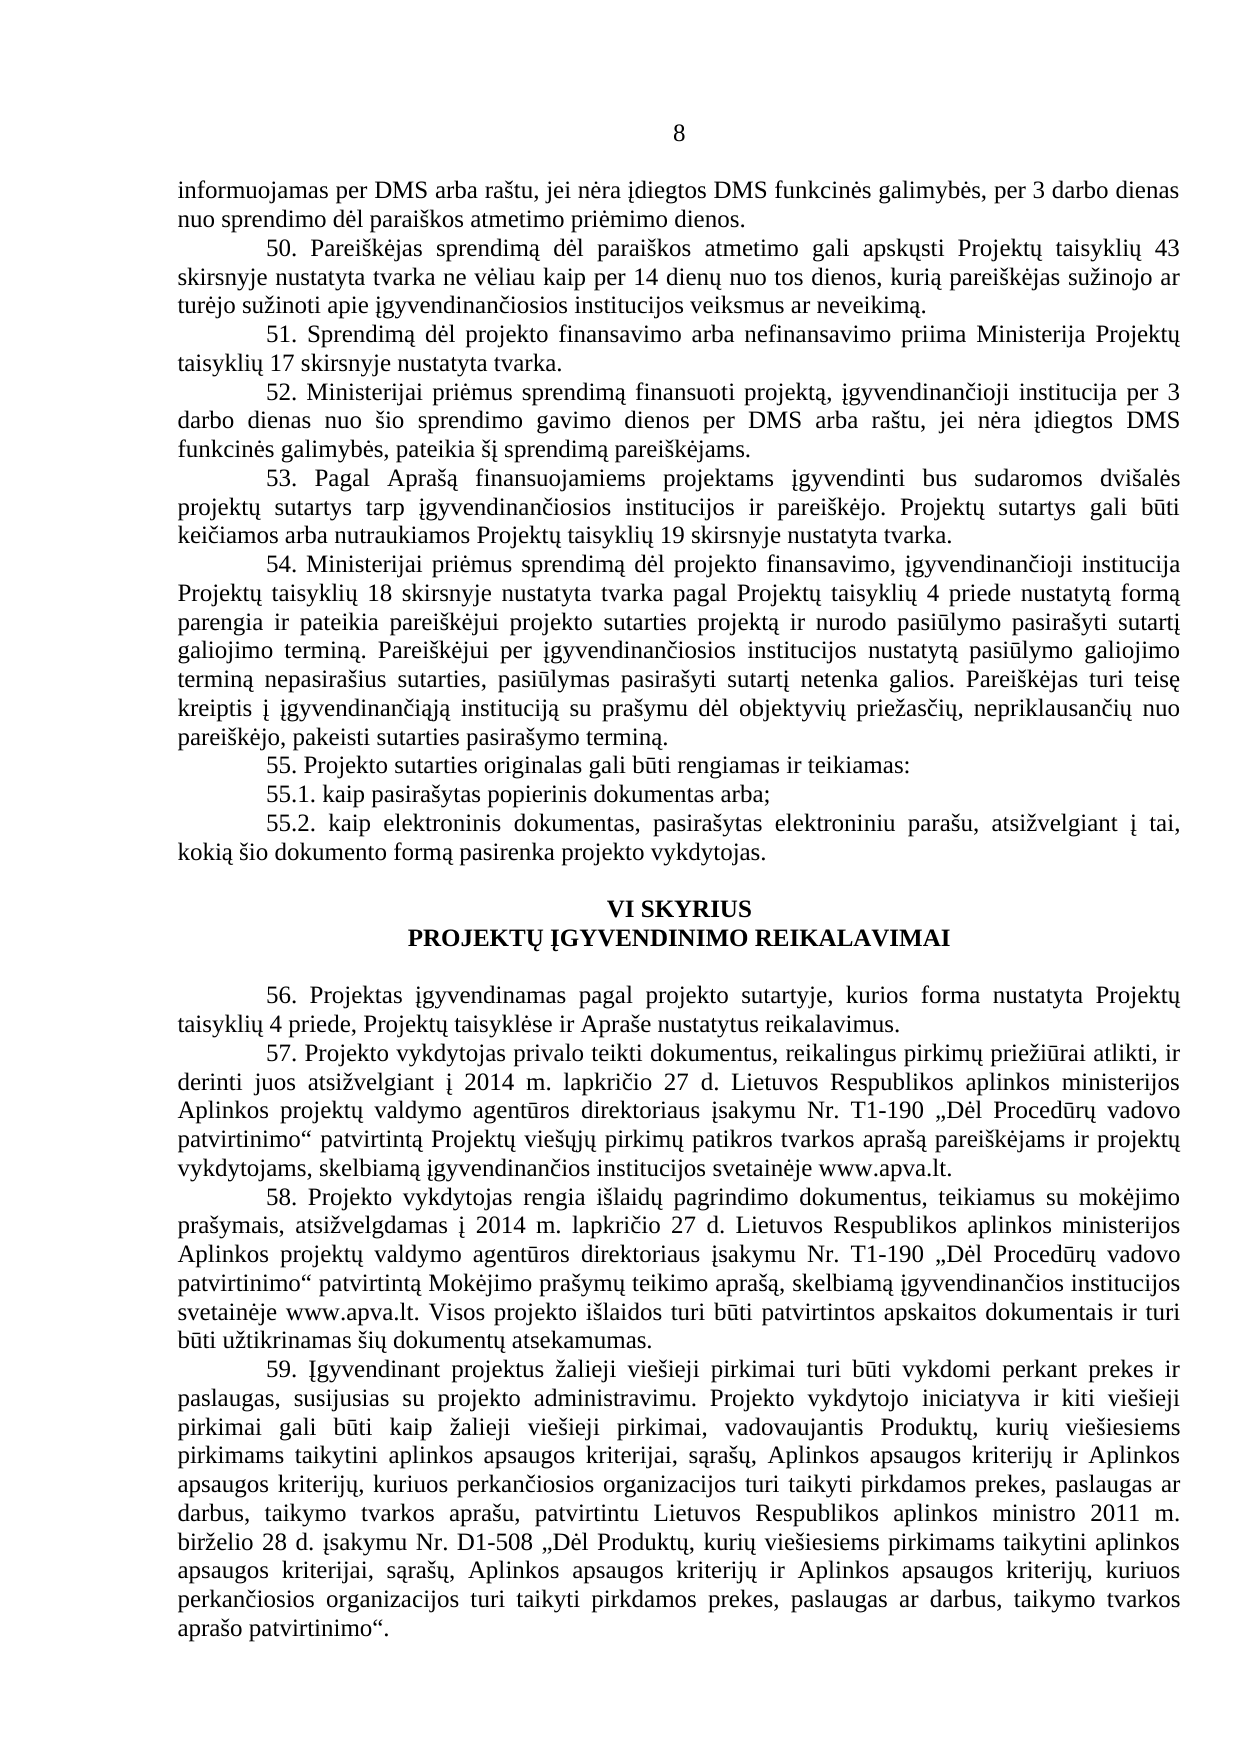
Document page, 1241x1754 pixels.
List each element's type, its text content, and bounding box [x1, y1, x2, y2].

text 53. Pagal Aprašą finansuojamiems projektams įgyvendinti bus sudaromos dvišalės projektų sutartys tarp įgyvendinančiosios institucijos ir pareiškėjo. Projektų sutartys gali būti keičiamos arba nutraukiamos Projektų taisyklių 19 skirsnyje nustatyta tvarka. [177, 463, 1181, 549]
text 55.1. kaip pasirašytas popierinis dokumentas arba; [177, 779, 1181, 808]
text 59. Įgyvendinant projektus žalieji viešieji pirkimai turi būti vykdomi perkant prekes ir paslaugas, susijusias su projekto administravimu. Projekto vykdytojo iniciatyva ir kiti viešieji pirkimai gali būti kaip žalieji viešieji pirkimai, vadovaujantis Produktų, kurių viešiesiems pirkimams taikytini aplinkos apsaugos kriterijai, sąrašų, Aplinkos apsaugos kriterijų ir Aplinkos apsaugos kriterijų, kuriuos perkančiosios organizacijos turi taikyti pirkdamos prekes, paslaugas ar darbus, taikymo tvarkos aprašu, patvirtintu Lietuvos Respublikos aplinkos ministro 2011 m. birželio 28 d. įsakymu Nr. D1-508 „Dėl Produktų, kurių viešiesiems pirkimams taikytini aplinkos apsaugos kriterijai, sąrašų, Aplinkos apsaugos kriterijų ir Aplinkos apsaugos kriterijų, kuriuos perkančiosios organizacijos turi taikyti pirkdamos prekes, paslaugas ar darbus, taikymo tvarkos aprašo patvirtinimo“. [177, 1354, 1181, 1642]
text 57. Projekto vykdytojas privalo teikti dokumentus, reikalingus pirkimų priežiūrai atlikti, ir derinti juos atsižvelgiant į 2014 m. lapkričio 27 d. Lietuvos Respublikos aplinkos ministerijos Aplinkos projektų valdymo agentūros direktoriaus įsakymu Nr. T1-190 „Dėl Procedūrų vadovo patvirtinimo“ patvirtintą Projektų viešųjų pirkimų patikros tvarkos aprašą pareiškėjams ir projektų vykdytojams, skelbiamą įgyvendinančios institucijos svetainėje www.apva.lt. [177, 1038, 1181, 1182]
text 58. Projekto vykdytojas rengia išlaidų pagrindimo dokumentus, teikiamus su mokėjimo prašymais, atsižvelgdamas į 2014 m. lapkričio 27 d. Lietuvos Respublikos aplinkos ministerijos Aplinkos projektų valdymo agentūros direktoriaus įsakymu Nr. T1-190 „Dėl Procedūrų vadovo patvirtinimo“ patvirtintą Mokėjimo prašymų teikimo aprašą, skelbiamą įgyvendinančios institucijos svetainėje www.apva.lt. Visos projekto išlaidos turi būti patvirtintos apskaitos dokumentais ir turi būti užtikrinamas šių dokumentų atsekamumas. [177, 1182, 1181, 1354]
text 51. Sprendimą dėl projekto finansavimo arba nefinansavimo priima Ministerija Projektų taisyklių 17 skirsnyje nustatyta tvarka. [177, 319, 1181, 377]
text 50. Pareiškėjas sprendimą dėl paraiškos atmetimo gali apskųsti Projektų taisyklių 43 skirsnyje nustatyta tvarka ne vėliau kaip per 14 dienų nuo tos dienos, kurią pareiškėjas sužinojo ar turėjo sužinoti apie įgyvendinančiosios institucijos veiksmus ar neveikimą. [177, 233, 1181, 319]
text 54. Ministerijai priėmus sprendimą dėl projekto finansavimo, įgyvendinančioji institucija Projektų taisyklių 18 skirsnyje nustatyta tvarka pagal Projektų taisyklių 4 priede nustatytą formą parengia ir pateikia pareiškėjui projekto sutarties projektą ir nurodo pasiūlymo pasirašyti sutartį galiojimo terminą. Pareiškėjui per įgyvendinančiosios institucijos nustatytą pasiūlymo galiojimo terminą nepasirašius sutarties, pasiūlymas pasirašyti sutartį netenka galios. Pareiškėjas turi teisę kreiptis į įgyvendinančiąją instituciją su prašymu dėl objektyvių priežasčių, nepriklausančių nuo pareiškėjo, pakeisti sutarties pasirašymo terminą. [177, 549, 1181, 751]
text informuojamas per DMS arba raštu, jei nėra įdiegtos DMS funkcinės galimybės, per 3 darbo dienas nuo sprendimo dėl paraiškos atmetimo priėmimo dienos. [177, 176, 1181, 233]
text 55.2. kaip elektroninis dokumentas, pasirašytas elektroniniu parašu, atsižvelgiant į tai, kokią šio dokumento formą pasirenka projekto vykdytojas. [177, 808, 1181, 866]
text 56. Projektas įgyvendinamas pagal projekto sutartyje, kurios forma nustatyta Projektų taisyklių 4 priede, Projektų taisyklėse ir Apraše nustatytus reikalavimus. [177, 981, 1181, 1038]
text 55. Projekto sutarties originalas gali būti rengiamas ir teikiamas: [177, 751, 1181, 779]
text PROJEKTŲ ĮGYVENDINIMO REIKALAVIMAI [177, 923, 1181, 952]
text VI SKYRIUS [177, 894, 1181, 923]
text 52. Ministerijai priėmus sprendimą finansuoti projektą, įgyvendinančioji institucija per 3 darbo dienas nuo šio sprendimo gavimo dienos per DMS arba raštu, jei nėra įdiegtos DMS funkcinės galimybės, pateikia šį sprendimą pareiškėjams. [177, 377, 1181, 463]
